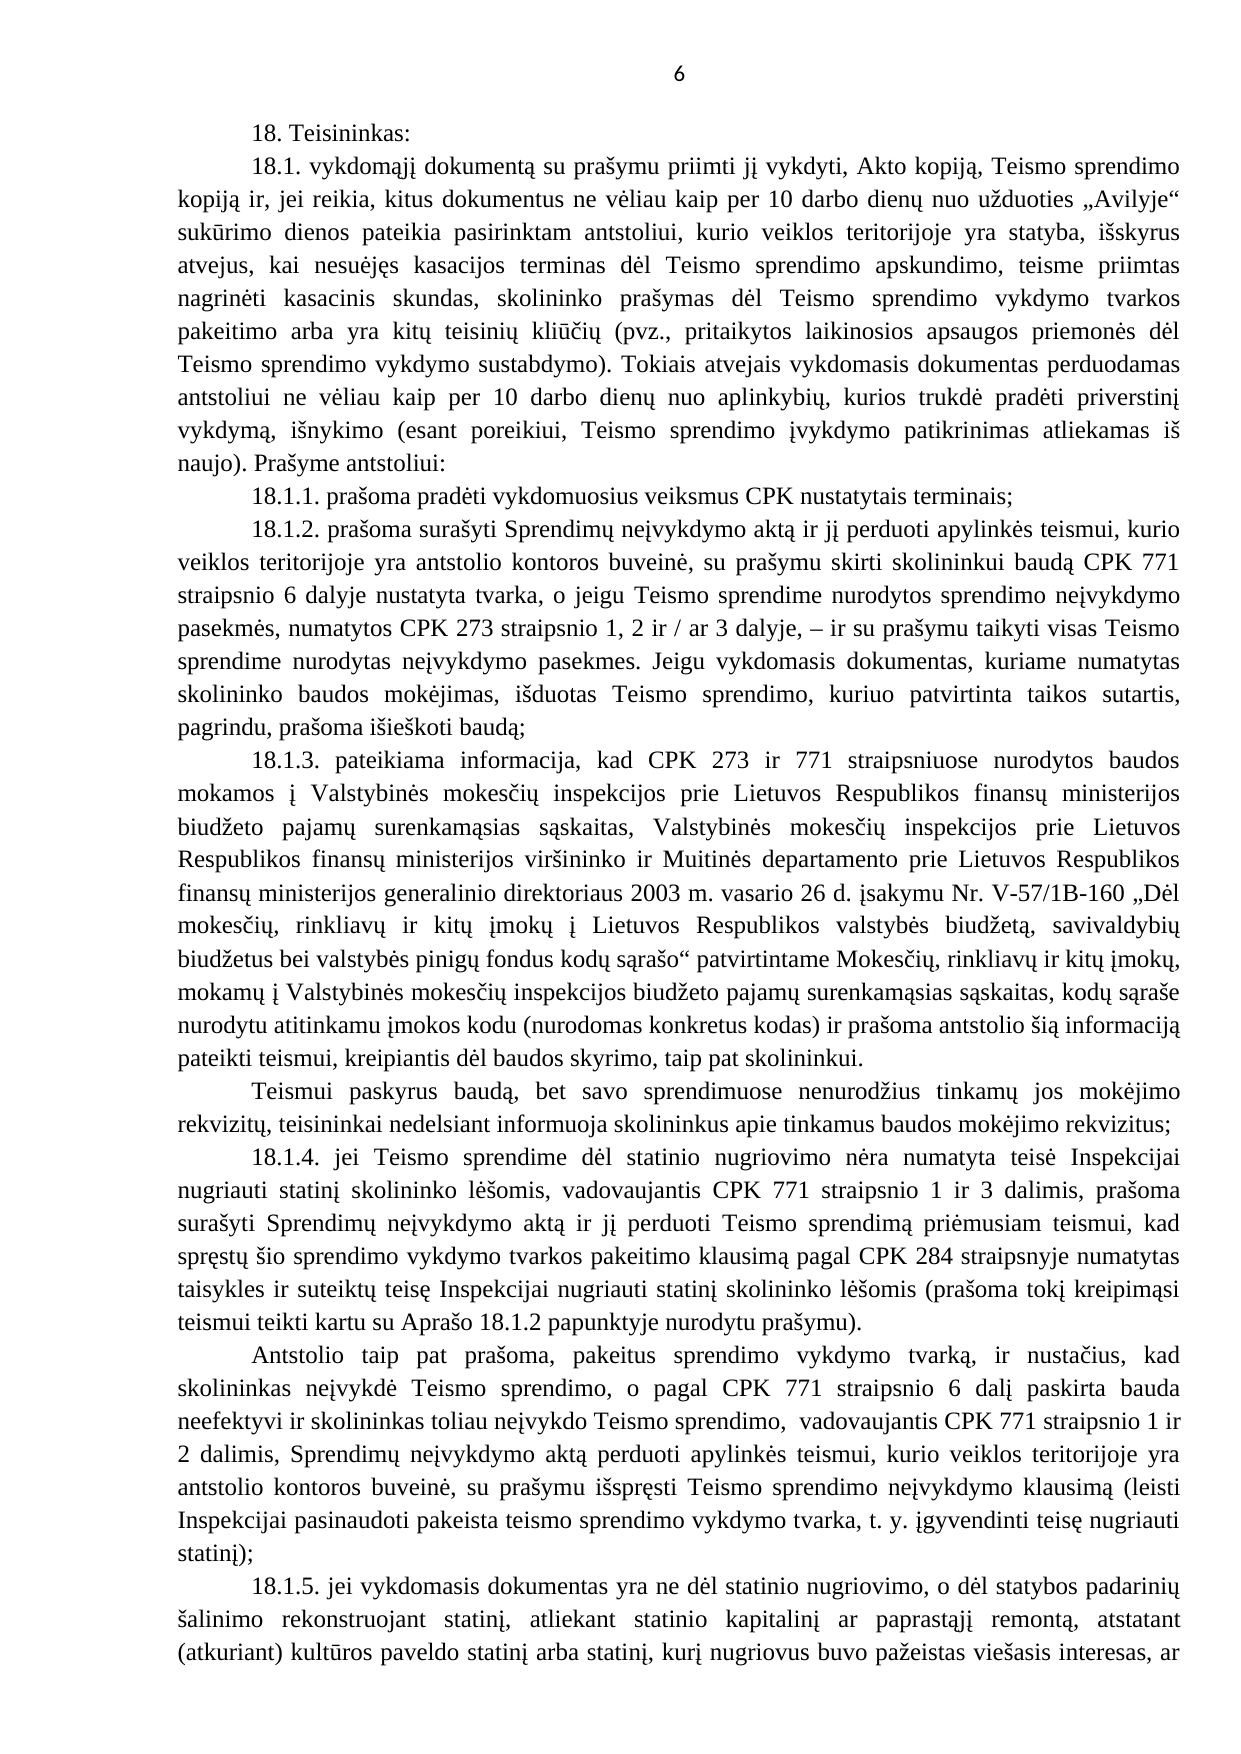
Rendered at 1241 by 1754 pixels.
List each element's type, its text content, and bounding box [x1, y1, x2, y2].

text 18.1.5. jei vykdomasis dokumentas yra ne dėl statinio nugriovimo, o dėl statybos padarinių šalinimo rekonstruojant statinį, atliekant statinio kapitalinį ar paprastąjį remontą, atstatant (atkuriant) kultūros paveldo statinį arba statinį, kurį nugriovus buvo pažeistas viešasis interesas, ar [177, 1571, 1181, 1666]
text 18.1.2. prašoma surašyti Sprendimų neįvykdymo aktą ir jį perduoti apylinkės teismui, kurio veiklos teritorijoje yra antstolio kontoros buveinė, su prašymu skirti skolininkui baudą CPK 771 straipsnio 6 dalyje nustatyta tvarka, o jeigu Teismo sprendime nurodytos sprendimo neįvykdymo pasekmės, numatytos CPK 273 straipsnio 1, 2 ir / ar 3 dalyje, – ir su prašymu taikyti visas Teismo sprendime nurodytas neįvykdymo pasekmes. Jeigu vykdomasis dokumentas, kuriame numatytas skolininko baudos mokėjimas, išduotas Teismo sprendimo, kuriuo patvirtinta taikos sutartis, pagrindu, prašoma išieškoti baudą; [177, 514, 1181, 741]
text 18.1.4. jei Teismo sprendime dėl statinio nugriovimo nėra numatyta teisė Inspekcijai nugriauti statinį skolininko lėšomis, vadovaujantis CPK 771 straipsnio 1 ir 3 dalimis, prašoma surašyti Sprendimų neįvykdymo aktą ir jį perduoti Teismo sprendimą priėmusiam teismui, kad spręstų šio sprendimo vykdymo tvarkos pakeitimo klausimą pagal CPK 284 straipsnyje numatytas taisykles ir suteiktų teisę Inspekcijai nugriauti statinį skolininko lėšomis (prašoma tokį kreipimąsi teismui teikti kartu su Aprašo 18.1.2 papunktyje nurodytu prašymu). [177, 1142, 1181, 1336]
text 18.1. vykdomąjį dokumentą su prašymu priimti jį vykdyti, Akto kopiją, Teismo sprendimo kopiją ir, jei reikia, kitus dokumentus ne vėliau kaip per 10 darbo dienų nuo užduoties „Avilyje“ sukūrimo dienos pateikia pasirinktam antstoliui, kurio veiklos teritorijoje yra statyba, išskyrus atvejus, kai nesuėjęs kasacijos terminas dėl Teismo sprendimo apskundimo, teisme priimtas nagrinėti kasacinis skundas, skolininko prašymas dėl Teismo sprendimo vykdymo tvarkos pakeitimo arba yra kitų teisinių kliūčių (pvz., pritaikytos laikinosios apsaugos priemonės dėl Teismo sprendimo vykdymo sustabdymo). Tokiais atvejais vykdomasis dokumentas perduodamas antstoliui ne vėliau kaip per 10 darbo dienų nuo aplinkybių, kurios trukdė pradėti priverstinį vykdymą, išnykimo (esant poreikiui, Teismo sprendimo įvykdymo patikrinimas atliekamas iš naujo). Prašyme antstoliui: [177, 151, 1181, 477]
text 18. Teisininkas: [177, 118, 1181, 147]
text 18.1.3. pateikiama informacija, kad CPK 273 ir 771 straipsniuose nurodytos baudos mokamos į Valstybinės mokesčių inspekcijos prie Lietuvos Respublikos finansų ministerijos biudžeto pajamų surenkamąsias sąskaitas, Valstybinės mokesčių inspekcijos prie Lietuvos Respublikos finansų ministerijos viršininko ir Muitinės departamento prie Lietuvos Respublikos finansų ministerijos generalinio direktoriaus 2003 m. vasario 26 d. įsakymu Nr. V-57/1B-160 „Dėl mokesčių, rinkliavų ir kitų įmokų į Lietuvos Respublikos valstybės biudžetą, savivaldybių biudžetus bei valstybės pinigų fondus kodų sąrašo“ patvirtintame Mokesčių, rinkliavų ir kitų įmokų, mokamų į Valstybinės mokesčių inspekcijos biudžeto pajamų surenkamąsias sąskaitas, kodų sąraše nurodytu atitinkamu įmokos kodu (nurodomas konkretus kodas) ir prašoma antstolio šią informaciją pateikti teismui, kreipiantis dėl baudos skyrimo, taip pat skolininkui. [177, 746, 1181, 1071]
text Teismui paskyrus baudą, bet savo sprendimuose nenurodžius tinkamų jos mokėjimo rekvizitų, teisininkai nedelsiant informuoja skolininkus apie tinkamus baudos mokėjimo rekvizitus; [177, 1076, 1181, 1137]
text Antstolio taip pat prašoma, pakeitus sprendimo vykdymo tvarką, ir nustačius, kad skolininkas neįvykdė Teismo sprendimo, o pagal CPK 771 straipsnio 6 dalį paskirta bauda neefektyvi ir skolininkas toliau neįvykdo Teismo sprendimo, vadovaujantis CPK 771 straipsnio 1 ir 2 dalimis, Sprendimų neįvykdymo aktą perduoti apylinkės teismui, kurio veiklos teritorijoje yra antstolio kontoros buveinė, su prašymu išspręsti Teismo sprendimo neįvykdymo klausimą (leisti Inspekcijai pasinaudoti pakeista teismo sprendimo vykdymo tvarka, t. y. įgyvendinti teisę nugriauti statinį); [177, 1340, 1181, 1567]
text 18.1.1. prašoma pradėti vykdomuosius veiksmus CPK nustatytais terminais; [177, 481, 1181, 510]
